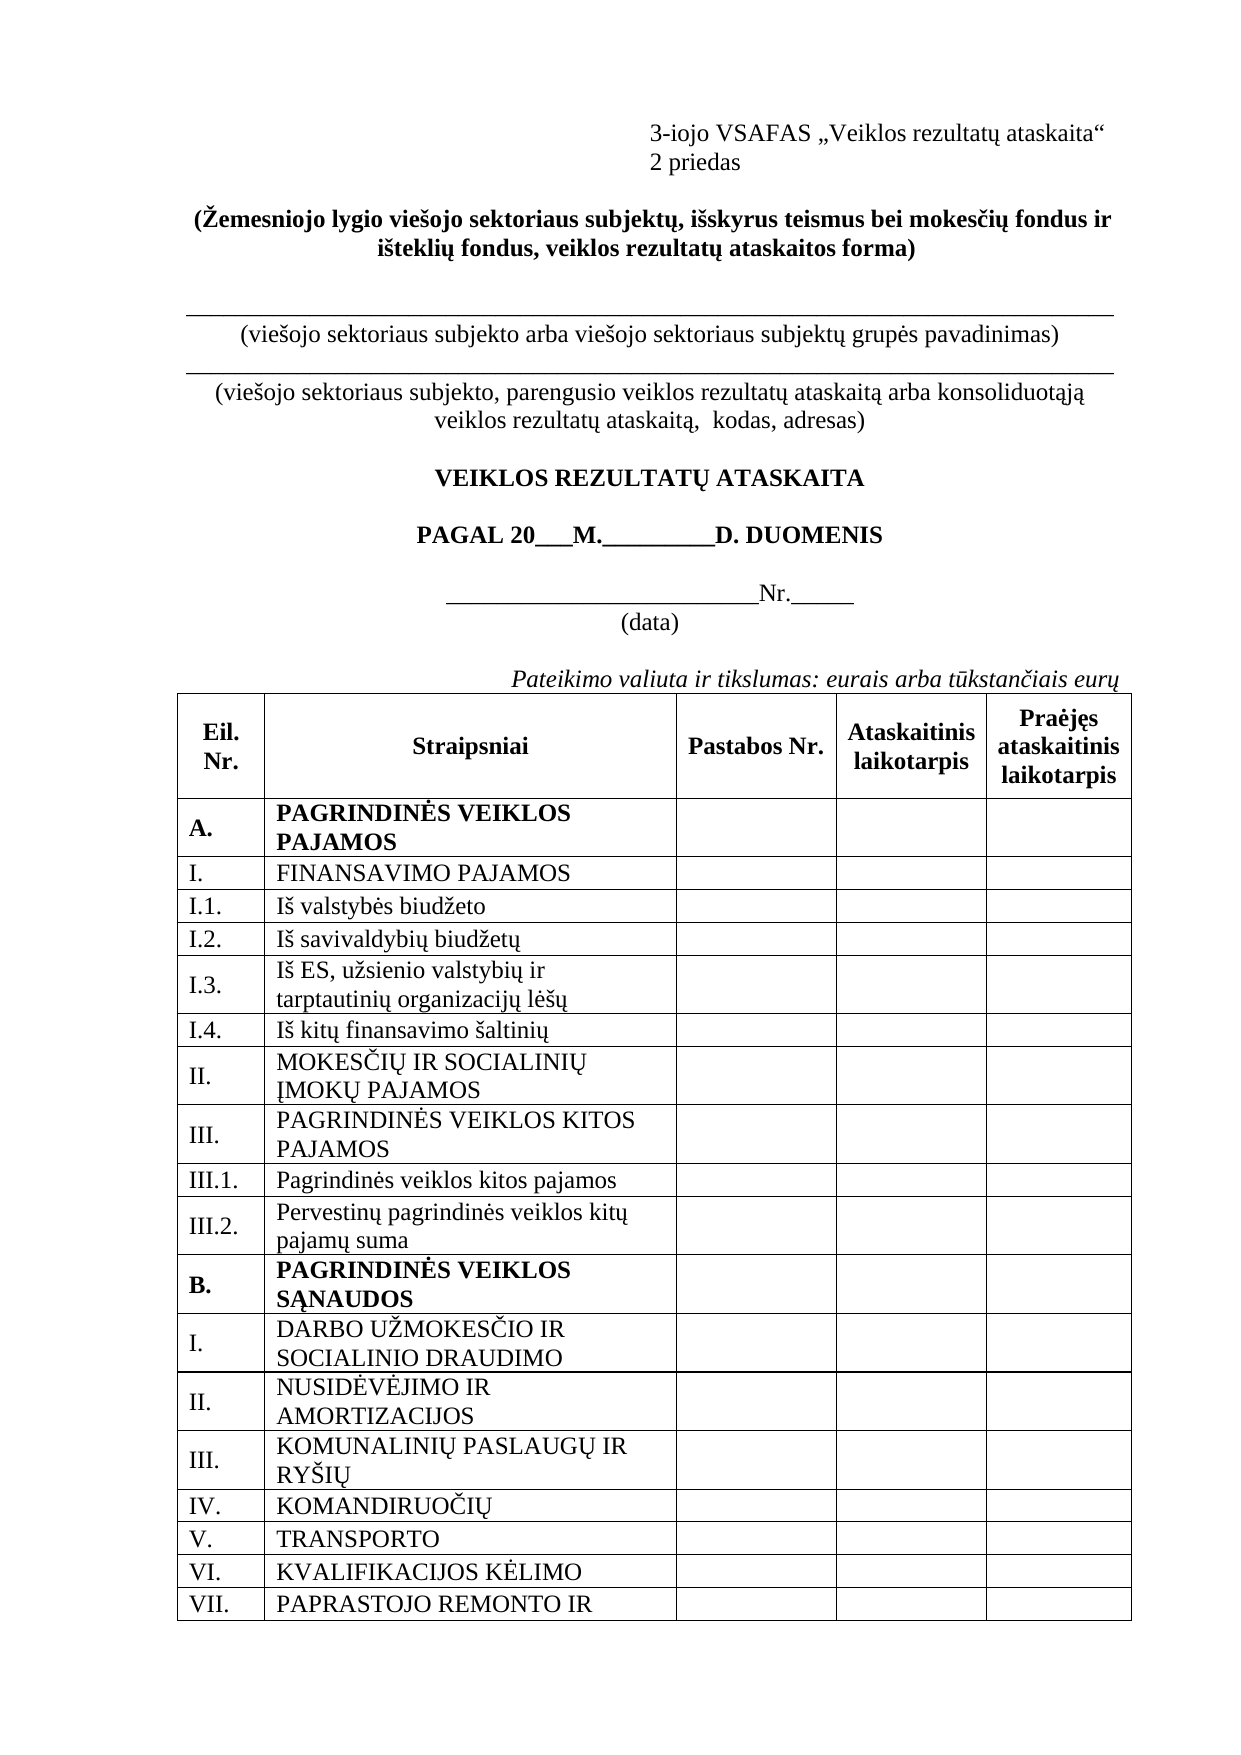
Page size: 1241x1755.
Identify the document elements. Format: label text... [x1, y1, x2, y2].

table_cell [987, 956, 1131, 1013]
table_cell Iš kitų finansavimo šaltinių [265, 1014, 676, 1046]
table_cell I.3. [178, 956, 264, 1013]
table_cell [987, 1014, 1131, 1046]
table_cell [987, 1555, 1131, 1587]
table_header Praėjęs ataskaitinis laikotarpis [987, 694, 1131, 797]
table_cell [837, 1314, 986, 1371]
table_cell [987, 1197, 1131, 1254]
table_cell [837, 799, 986, 856]
text _ [177, 291, 1122, 319]
table_cell FINANSAVIMO PAJAMOS [265, 857, 676, 889]
table_cell I. [178, 1314, 264, 1371]
table_cell MOKESČIŲ IR SOCIALINIŲ ĮMOKŲ PAJAMOS [265, 1047, 676, 1104]
table_cell [837, 890, 986, 922]
table_cell TRANSPORTO [265, 1522, 676, 1554]
table_cell [837, 1522, 986, 1554]
table_cell [837, 1490, 986, 1521]
text (data) [177, 607, 1122, 636]
table_cell [677, 1047, 836, 1104]
text _ [177, 348, 1122, 377]
table_cell [677, 1490, 836, 1521]
text PAGAL 20___M._________D. DUOMENIS [177, 521, 1122, 549]
table_cell II. [178, 1047, 264, 1104]
table_cell Pagrindinės veiklos kitos pajamos [265, 1164, 676, 1196]
text 2 priedas [649, 147, 1122, 176]
table_cell [837, 1588, 986, 1620]
table_cell KVALIFIKACIJOS KĖLIMO [265, 1555, 676, 1587]
table_cell [837, 1197, 986, 1254]
table_cell I.2. [178, 923, 264, 954]
table_cell [677, 1314, 836, 1371]
table_cell A. [178, 799, 264, 856]
table_cell DARBO UŽMOKESČIO IR SOCIALINIO DRAUDIMO [265, 1314, 676, 1371]
table_cell IV. [178, 1490, 264, 1521]
table_cell [987, 1314, 1131, 1371]
table_header Ataskaitinis laikotarpis [837, 694, 986, 797]
table_header Straipsniai [265, 694, 676, 797]
table_cell [677, 890, 836, 922]
table_cell V. [178, 1522, 264, 1554]
text (Žemesniojo lygio viešojo sektoriaus subjektų, išskyrus teismus bei mokesčių fondus ir išteklių fondus, veiklos rezultatų ataskaitos forma) [177, 204, 1122, 262]
table_cell [837, 1431, 986, 1488]
table_cell I.1. [178, 890, 264, 922]
table_cell [987, 923, 1131, 954]
table_cell [837, 1373, 986, 1430]
table_cell II. [178, 1373, 264, 1430]
table_cell III.1. [178, 1164, 264, 1196]
table_cell [837, 923, 986, 954]
table_cell III.2. [178, 1197, 264, 1254]
table_cell [677, 1105, 836, 1163]
table_cell III. [178, 1105, 264, 1163]
table_cell NUSIDĖVĖJIMO IR AMORTIZACIJOS [265, 1373, 676, 1430]
table_header Pastabos Nr. [677, 694, 836, 797]
table_cell [677, 799, 836, 856]
table_cell Iš ES, užsienio valstybių ir tarptautinių organizacijų lėšų [265, 956, 676, 1013]
table_cell [987, 1490, 1131, 1521]
table_cell [837, 1047, 986, 1104]
table_cell [837, 1105, 986, 1163]
table_cell [677, 1197, 836, 1254]
table_cell I. [178, 857, 264, 889]
table_cell [677, 1588, 836, 1620]
table_cell VII. [178, 1588, 264, 1620]
text _________________________Nr._____ [177, 578, 1122, 607]
table_cell [837, 857, 986, 889]
table_cell [987, 1373, 1131, 1430]
table_cell VI. [178, 1555, 264, 1587]
table_cell [837, 1255, 986, 1313]
table_cell [987, 1522, 1131, 1554]
table_cell PAGRINDINĖS VEIKLOS PAJAMOS [265, 799, 676, 856]
table_cell [677, 956, 836, 1013]
table_cell PAPRASTOJO REMONTO IR [265, 1588, 676, 1620]
table_cell [677, 1555, 836, 1587]
table_header Eil. Nr. [178, 694, 264, 797]
table_cell [987, 799, 1131, 856]
table_cell [677, 857, 836, 889]
table_cell [837, 956, 986, 1013]
table_cell [677, 1014, 836, 1046]
text (viešojo sektoriaus subjekto arba viešojo sektoriaus subjektų grupės pavadinimas) [177, 319, 1122, 348]
table_cell KOMUNALINIŲ PASLAUGŲ IR RYŠIŲ [265, 1431, 676, 1488]
text VEIKLOS REZULTATŲ ATASKAITA [177, 463, 1122, 492]
table_cell [677, 1522, 836, 1554]
text 3-iojo VSAFAS „Veiklos rezultatų ataskaita“ [649, 118, 1122, 147]
table_cell [987, 1431, 1131, 1488]
table_cell Iš valstybės biudžeto [265, 890, 676, 922]
table_cell [677, 1431, 836, 1488]
table_cell PAGRINDINĖS VEIKLOS KITOS PAJAMOS [265, 1105, 676, 1163]
table_cell [837, 1555, 986, 1587]
table_cell [677, 1255, 836, 1313]
table_cell [837, 1164, 986, 1196]
text Pateikimo valiuta ir tikslumas: eurais arba tūkstančiais eurų [177, 664, 1122, 693]
table_cell [987, 1047, 1131, 1104]
table_cell Iš savivaldybių biudžetų [265, 923, 676, 954]
table_cell [987, 857, 1131, 889]
table_cell [677, 1373, 836, 1430]
table_cell B. [178, 1255, 264, 1313]
text (viešojo sektoriaus subjekto, parengusio veiklos rezultatų ataskaitą arba konsoliduotąją veiklos rezultatų ataskaitą, kodas, adresas) [177, 377, 1122, 434]
table_cell III. [178, 1431, 264, 1488]
table_cell [987, 1255, 1131, 1313]
table_cell Pervestinų pagrindinės veiklos kitų pajamų suma [265, 1197, 676, 1254]
table_cell PAGRINDINĖS VEIKLOS SĄNAUDOS [265, 1255, 676, 1313]
table_cell [987, 1588, 1131, 1620]
table_cell I.4. [178, 1014, 264, 1046]
table_cell [987, 890, 1131, 922]
table_cell [677, 1164, 836, 1196]
table_cell [987, 1105, 1131, 1163]
table_cell [987, 1164, 1131, 1196]
table_cell [837, 1014, 986, 1046]
table_cell [677, 923, 836, 954]
table_cell KOMANDIRUOČIŲ [265, 1490, 676, 1521]
